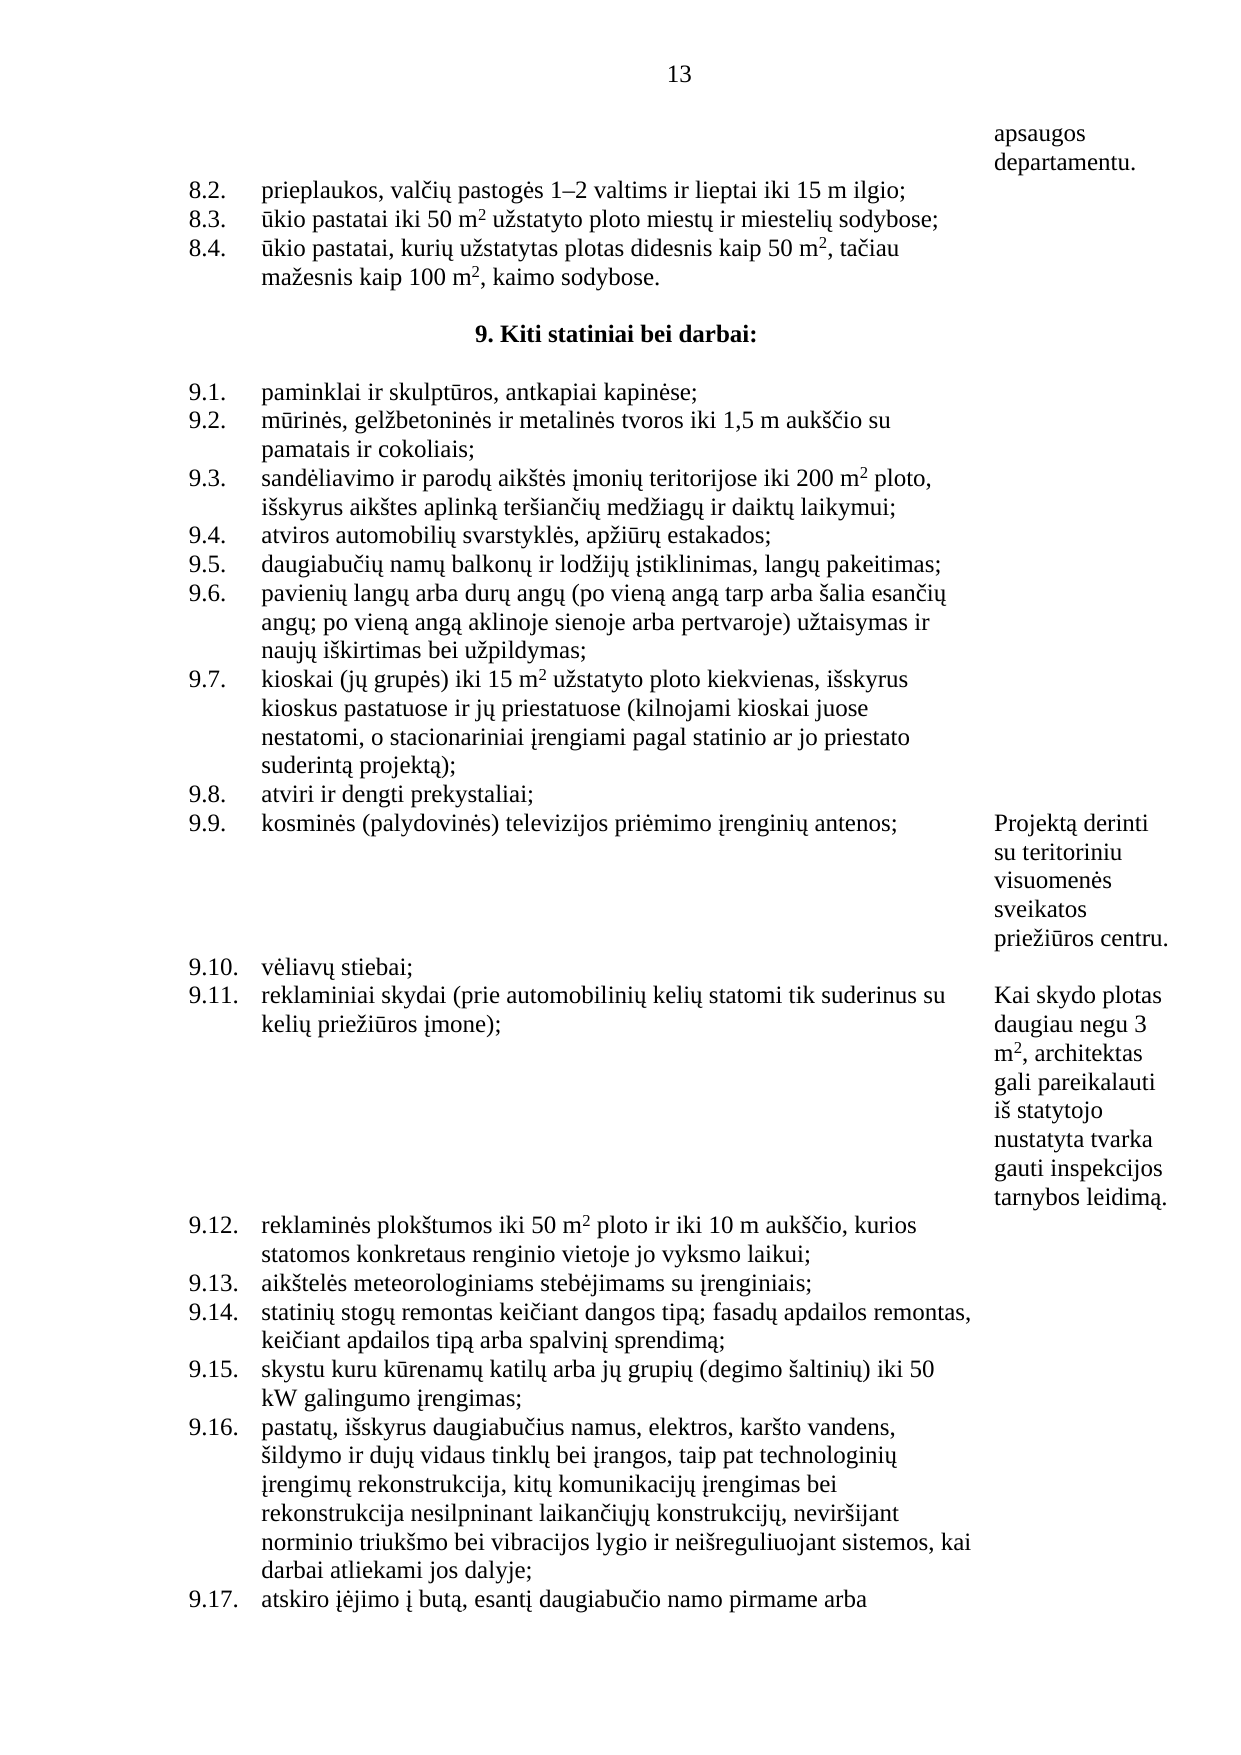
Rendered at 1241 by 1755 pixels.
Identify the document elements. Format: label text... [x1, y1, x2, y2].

table_cell [983, 1211, 1181, 1268]
table_cell statinių stogų remontas keičiant dangos tipą; fasadų apdailos remontas, keičiant apdailos tipą arba spalvinį sprendimą; [250, 1297, 983, 1354]
table_cell [983, 1354, 1181, 1412]
table_cell [983, 1584, 1181, 1636]
table_cell [983, 204, 1181, 233]
table_cell [983, 578, 1181, 664]
table_cell [177, 319, 250, 348]
table_cell 9.7. [177, 664, 250, 779]
table_cell [983, 233, 1181, 291]
table_cell 9.2. [177, 406, 250, 463]
table_cell 9.9. [177, 808, 250, 952]
table_cell 9.8. [177, 779, 250, 808]
table_cell pavienių langų arba durų angų (po vieną angą tarp arba šalia esančių angų; po vieną angą aklinoje sienoje arba pertvaroje) užtaisymas ir naujų iškirtimas bei užpildymas; [250, 578, 983, 664]
table_cell [250, 118, 983, 176]
table_cell [983, 1297, 1181, 1354]
table_cell [983, 521, 1181, 549]
table_cell apsaugos departamentu. [983, 118, 1181, 176]
table_cell 9.17. [177, 1584, 250, 1636]
table_cell mūrinės, gelžbetoninės ir metalinės tvoros iki 1,5 m aukščio su pamatais ir cokoliais; [250, 406, 983, 463]
table_cell 9. Kiti statiniai bei darbai: [250, 319, 983, 348]
table_cell 9.14. [177, 1297, 250, 1354]
table_cell 9.5. [177, 549, 250, 578]
table_cell 9.15. [177, 1354, 250, 1412]
table_cell 9.4. [177, 521, 250, 549]
table_cell 9.12. [177, 1211, 250, 1268]
table_cell pastatų, išskyrus daugiabučius namus, elektros, karšto vandens, šildymo ir dujų vidaus tinklų bei įrangos, taip pat technologinių įrengimų rekonstrukcija, kitų komunikacijų įrengimas bei rekonstrukcija nesilpninant laikančiųjų konstrukcijų, neviršijant norminio triukšmo bei vibracijos lygio ir neišreguliuojant sistemos, kai darbai atliekami jos dalyje; [250, 1412, 983, 1584]
table_cell daugiabučių namų balkonų ir lodžijų įstiklinimas, langų pakeitimas; [250, 549, 983, 578]
table_cell [983, 377, 1181, 406]
table_cell [983, 952, 1181, 981]
table_cell [983, 348, 1181, 377]
table_cell [983, 463, 1181, 521]
table_cell 9.13. [177, 1268, 250, 1297]
table_cell sandėliavimo ir parodų aikštės įmonių teritorijose iki 200 m2 ploto, išskyrus aikštes aplinką teršiančių medžiagų ir daiktų laikymui; [250, 463, 983, 521]
table_cell [177, 291, 250, 319]
table_cell 8.4. [177, 233, 250, 291]
table_cell [177, 118, 250, 176]
table_cell [250, 348, 983, 377]
table_cell reklaminiai skydai (prie automobilinių kelių statomi tik suderinus su kelių priežiūros įmone); [250, 981, 983, 1211]
table_cell aikštelės meteorologiniams stebėjimams su įrenginiais; [250, 1268, 983, 1297]
table_cell kioskai (jų grupės) iki 15 m2 užstatyto ploto kiekvienas, išskyrus kioskus pastatuose ir jų priestatuose (kilnojami kioskai juose nestatomi, o stacionariniai įrengiami pagal statinio ar jo priestato suderintą projektą); [250, 664, 983, 779]
table_cell 9.1. [177, 377, 250, 406]
table_cell 9.10. [177, 952, 250, 981]
table_cell [983, 291, 1181, 319]
table_cell 9.3. [177, 463, 250, 521]
table_cell ūkio pastatai iki 50 m2 užstatyto ploto miestų ir miestelių sodybose; [250, 204, 983, 233]
table_cell [983, 1412, 1181, 1584]
table_cell Kai skydo plotas daugiau negu 3 m2, architektas gali pareikalauti iš statytojo nustatyta tvarka gauti inspekcijos tarnybos leidimą. [983, 981, 1181, 1211]
table_cell kosminės (palydovinės) televizijos priėmimo įrenginių antenos; [250, 808, 983, 952]
table_cell [250, 291, 983, 319]
table_cell reklaminės plokštumos iki 50 m2 ploto ir iki 10 m aukščio, kurios statomos konkretaus renginio vietoje jo vyksmo laikui; [250, 1211, 983, 1268]
table_cell 9.11. [177, 981, 250, 1211]
table_cell [983, 1268, 1181, 1297]
table_cell [177, 348, 250, 377]
table_cell 8.2. [177, 176, 250, 204]
table_cell prieplaukos, valčių pastogės 1–2 valtims ir lieptai iki 15 m ilgio; [250, 176, 983, 204]
table_cell [983, 779, 1181, 808]
table_cell 9.6. [177, 578, 250, 664]
table_cell [983, 176, 1181, 204]
table_cell atskiro įėjimo į butą, esantį daugiabučio namo pirmame arba [250, 1584, 983, 1636]
table_cell 8.3. [177, 204, 250, 233]
table_cell skystu kuru kūrenamų katilų arba jų grupių (degimo šaltinių) iki 50 kW galingumo įrengimas; [250, 1354, 983, 1412]
table_cell [983, 319, 1181, 348]
table_cell 9.16. [177, 1412, 250, 1584]
table_cell Projektą derinti su teritoriniu visuomenės sveikatos priežiūros centru. [983, 808, 1181, 952]
table_cell [983, 406, 1181, 463]
table_cell ūkio pastatai, kurių užstatytas plotas didesnis kaip 50 m2, tačiau mažesnis kaip 100 m2, kaimo sodybose. [250, 233, 983, 291]
table_cell atviros automobilių svarstyklės, apžiūrų estakados; [250, 521, 983, 549]
table_cell atviri ir dengti prekystaliai; [250, 779, 983, 808]
table_cell vėliavų stiebai; [250, 952, 983, 981]
table_cell [983, 664, 1181, 779]
table_cell paminklai ir skulptūros, antkapiai kapinėse; [250, 377, 983, 406]
table_cell [983, 549, 1181, 578]
